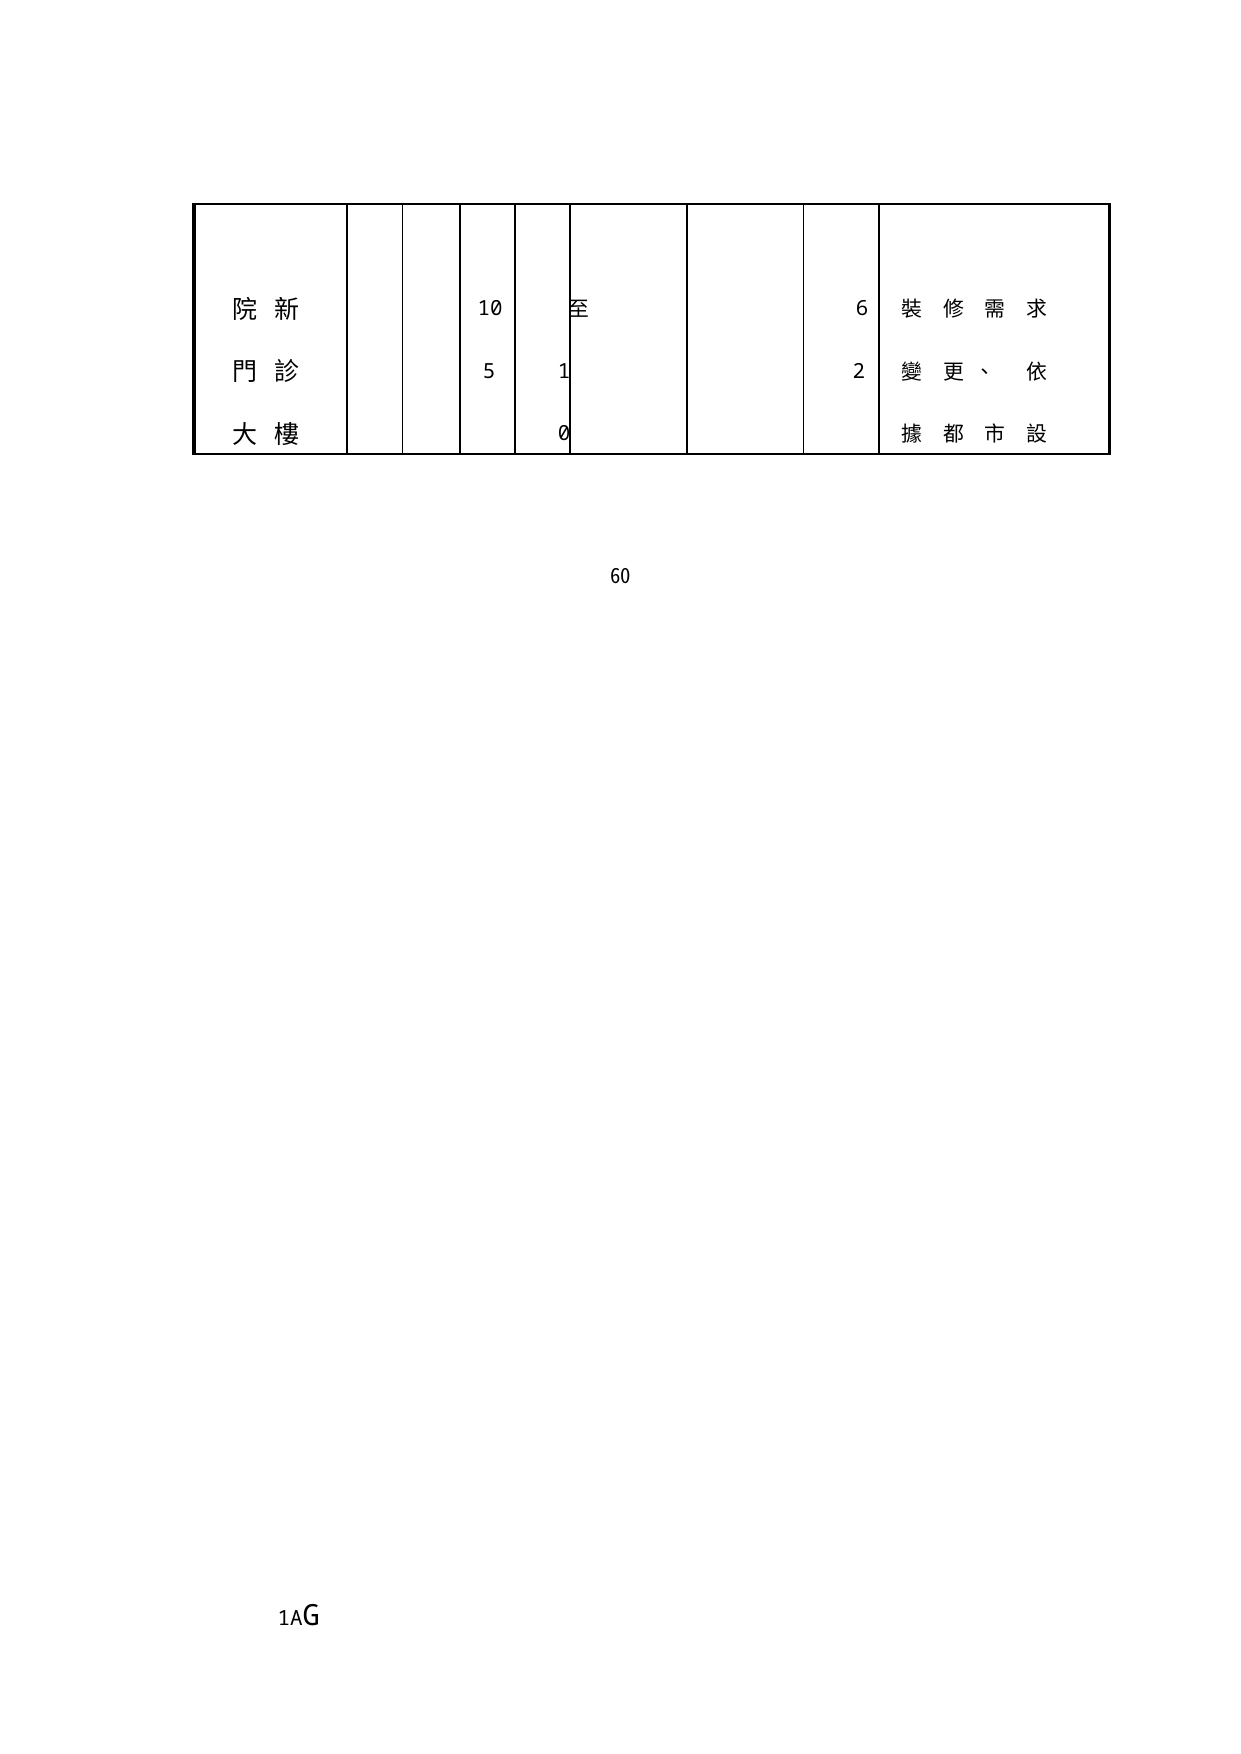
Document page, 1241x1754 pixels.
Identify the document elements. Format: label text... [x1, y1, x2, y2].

table_cell [348, 205, 402, 453]
table_cell 院新門診大樓 [196, 205, 346, 453]
table_cell 105 [461, 205, 514, 453]
table_cell [688, 205, 803, 453]
table_cell [403, 205, 459, 453]
table_cell 裝修需求變更、依據都市設 [880, 205, 1108, 453]
table_cell 100至106 [516, 205, 569, 453]
table_cell 62 [804, 205, 878, 453]
table_cell 1,570,951 [571, 205, 686, 453]
